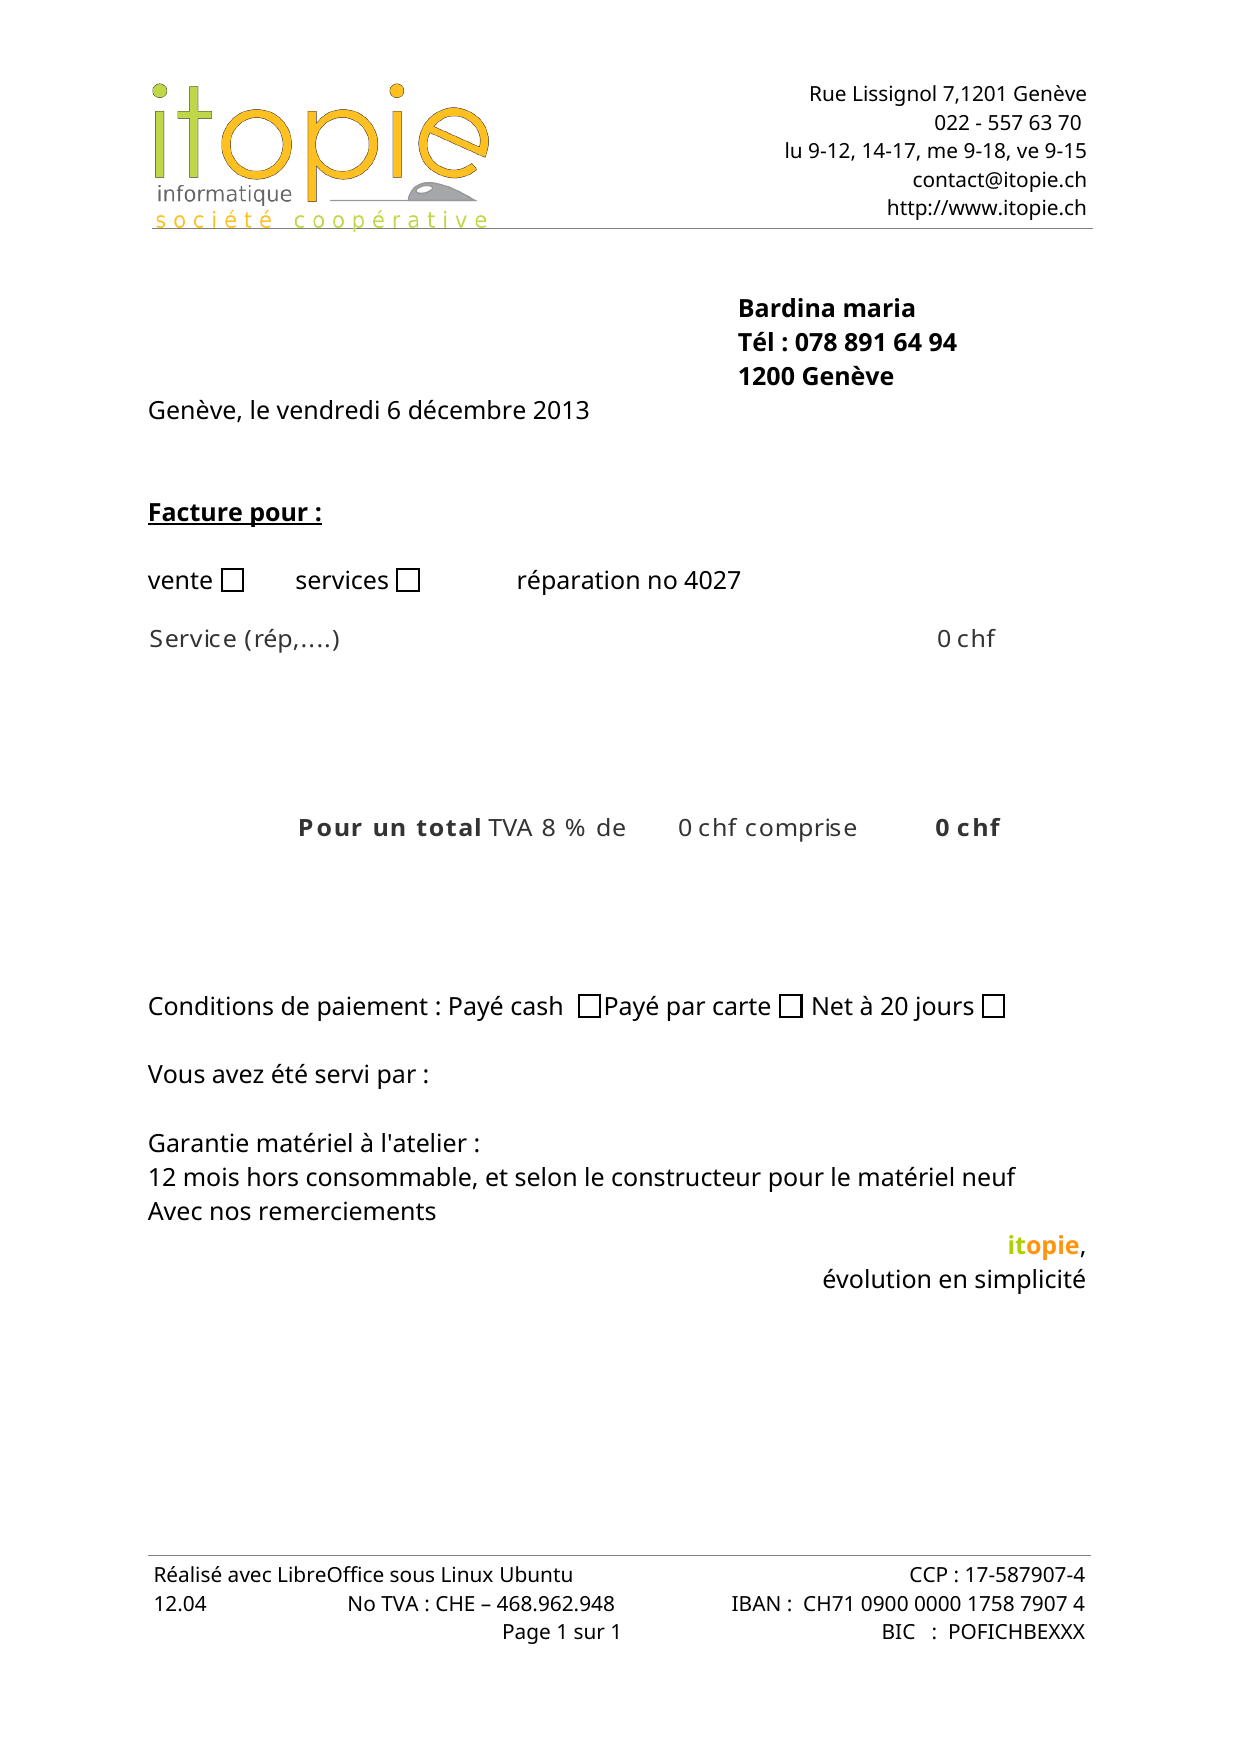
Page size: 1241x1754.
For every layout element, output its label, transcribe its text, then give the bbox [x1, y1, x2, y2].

text itopie, [148, 1227, 1093, 1262]
text 12 mois hors consommable, et selon le constructeur pour le matériel neuf [148, 1159, 1093, 1193]
text Bardina maria [148, 290, 1093, 324]
picture [138, 72, 500, 244]
text 1200 Genève [148, 358, 1093, 392]
text Vous avez été servi par : [148, 1057, 1093, 1091]
text Conditions de paiement : Payé cash Payé par carte Net à 20 jours [148, 989, 1093, 1023]
text Avec nos remerciements [148, 1193, 1093, 1227]
text évolution en simplicité [148, 1262, 1093, 1296]
text Garantie matériel à l'atelier : [148, 1125, 1093, 1159]
text Facture pour : [148, 495, 1093, 529]
text Tél : 078 891 64 94 [148, 324, 1093, 358]
text vente services réparation no 4027 [148, 563, 1093, 597]
text Genève, le vendredi 6 décembre 2013 [148, 392, 1093, 427]
